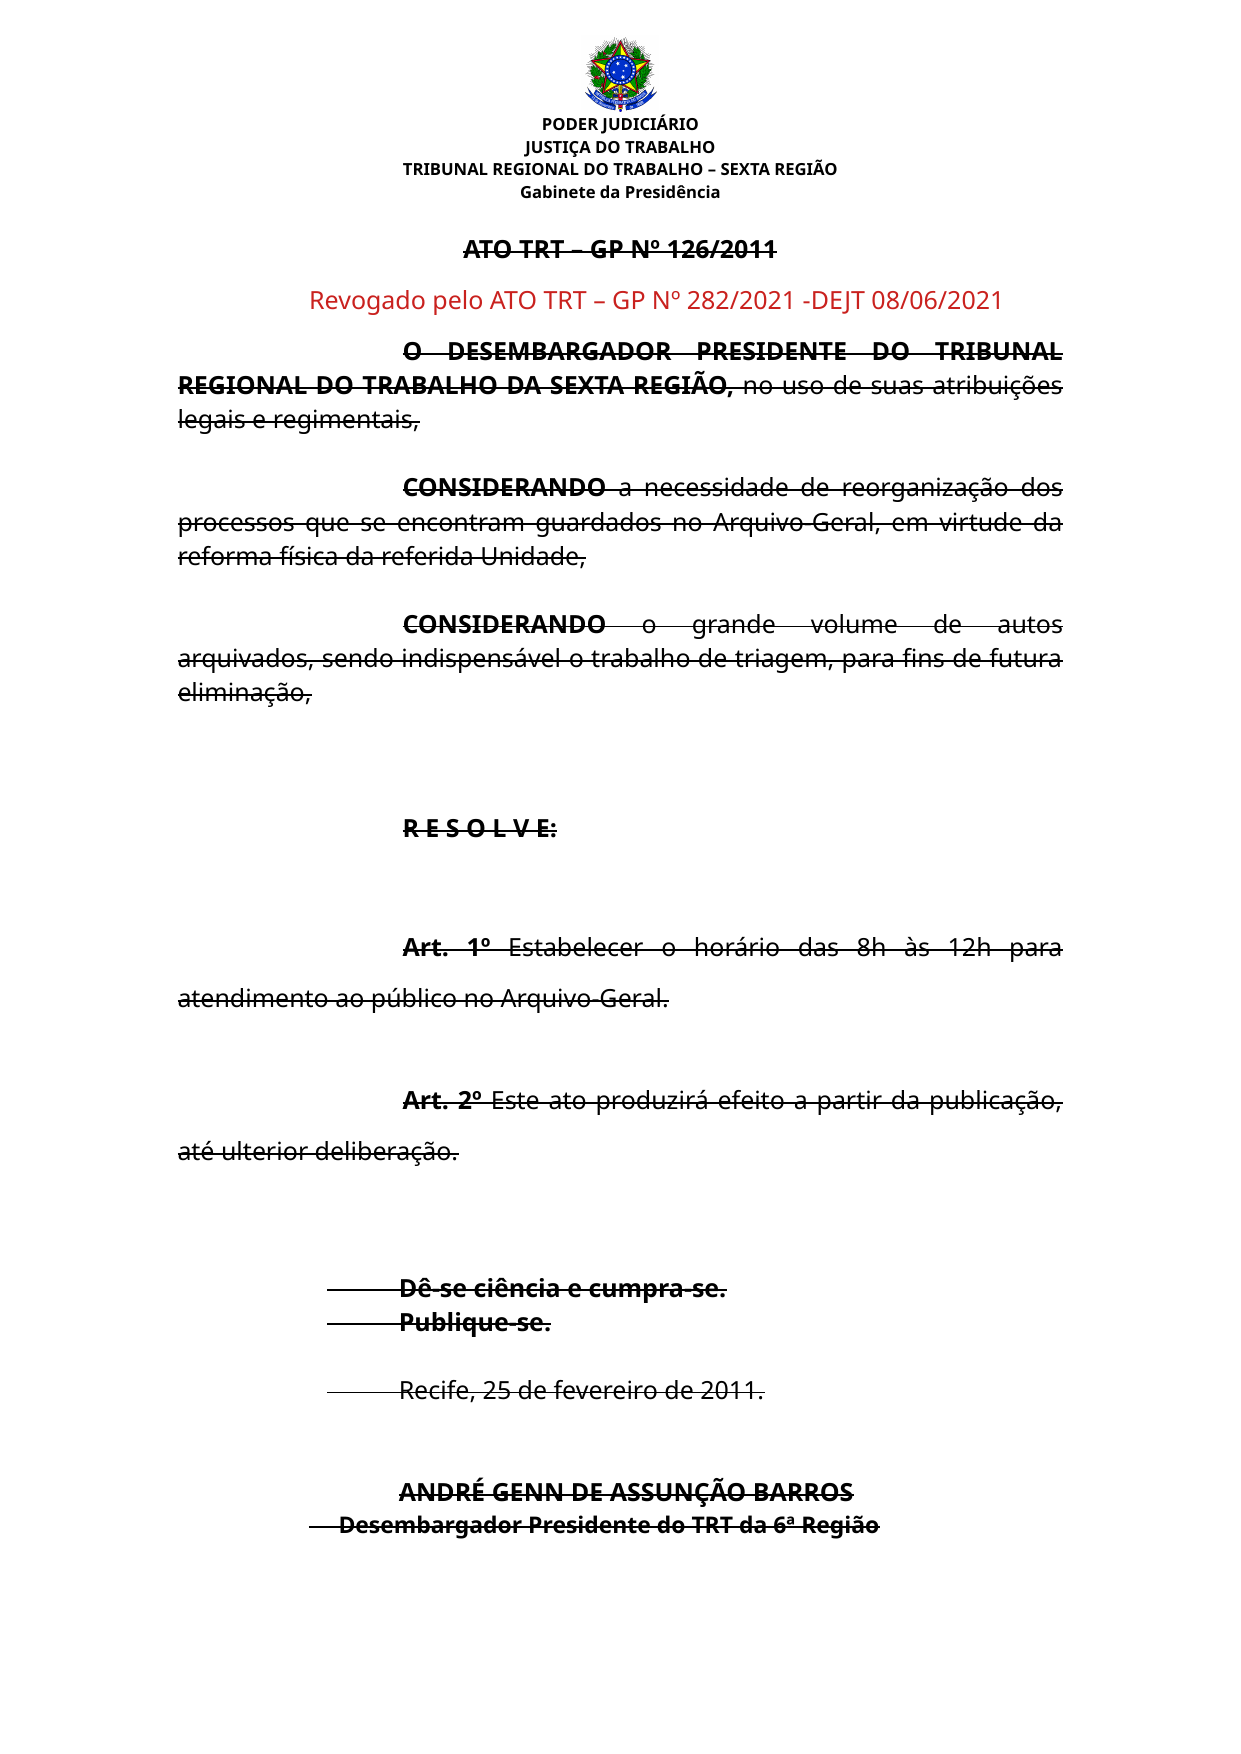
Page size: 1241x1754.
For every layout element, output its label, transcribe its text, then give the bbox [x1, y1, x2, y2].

text CONSIDERANDO o grande volume de autos arquivados, sendo indispensável o trabalho de triagem, para fins de futura eliminação, [177, 661, 1063, 708]
text Publique-se. [177, 1304, 1063, 1338]
text CONSIDERANDO o grande volume de autos arquivados, sendo indispensável o trabalho de triagem, para fins de futura eliminação, [177, 606, 1063, 660]
picture [581, 35, 659, 113]
text Desembargador Presidente do TRT da 6ª Região [251, 1509, 1063, 1540]
text Art. 2º Este ato produzirá efeito a partir da publicação, até ulterior deliberação. [177, 1083, 1063, 1168]
text Art. 1º Estabelecer o horário das 8h às 12h para atendimento ao público no Arquivo-Geral. [177, 930, 1063, 1015]
text O DESEMBARGADOR PRESIDENTE DO TRIBUNAL REGIONAL DO TRABALHO DA SEXTA REGIÃO, no uso de suas atribuições legais e regimentais, [177, 388, 1063, 436]
text O DESEMBARGADOR PRESIDENTE DO TRIBUNAL REGIONAL DO TRABALHO DA SEXTA REGIÃO, no uso de suas atribuições legais e regimentais, [177, 334, 1063, 387]
text CONSIDERANDO a necessidade de reorganização dos processos que se encontram guardados no Arquivo-Geral, em virtude da reforma física da referida Unidade, [177, 524, 1063, 572]
text ANDRÉ GENN DE ASSUNÇÃO BARROS [325, 1474, 1063, 1509]
text Dê-se ciência e cumpra-se. [177, 1270, 1063, 1304]
text Recife, 25 de fevereiro de 2011. [177, 1372, 1063, 1406]
text R E S O L V E: [177, 811, 1063, 845]
text CONSIDERANDO a necessidade de reorganização dos processos que se encontram guardados no Arquivo-Geral, em virtude da reforma física da referida Unidade, [177, 470, 1063, 523]
subtitle ATO TRT – GP Nº 126/2011 [177, 232, 1063, 266]
text Revogado pelo ATO TRT – GP Nº 282/2021 -DEJT 08/06/2021 [177, 283, 1063, 317]
